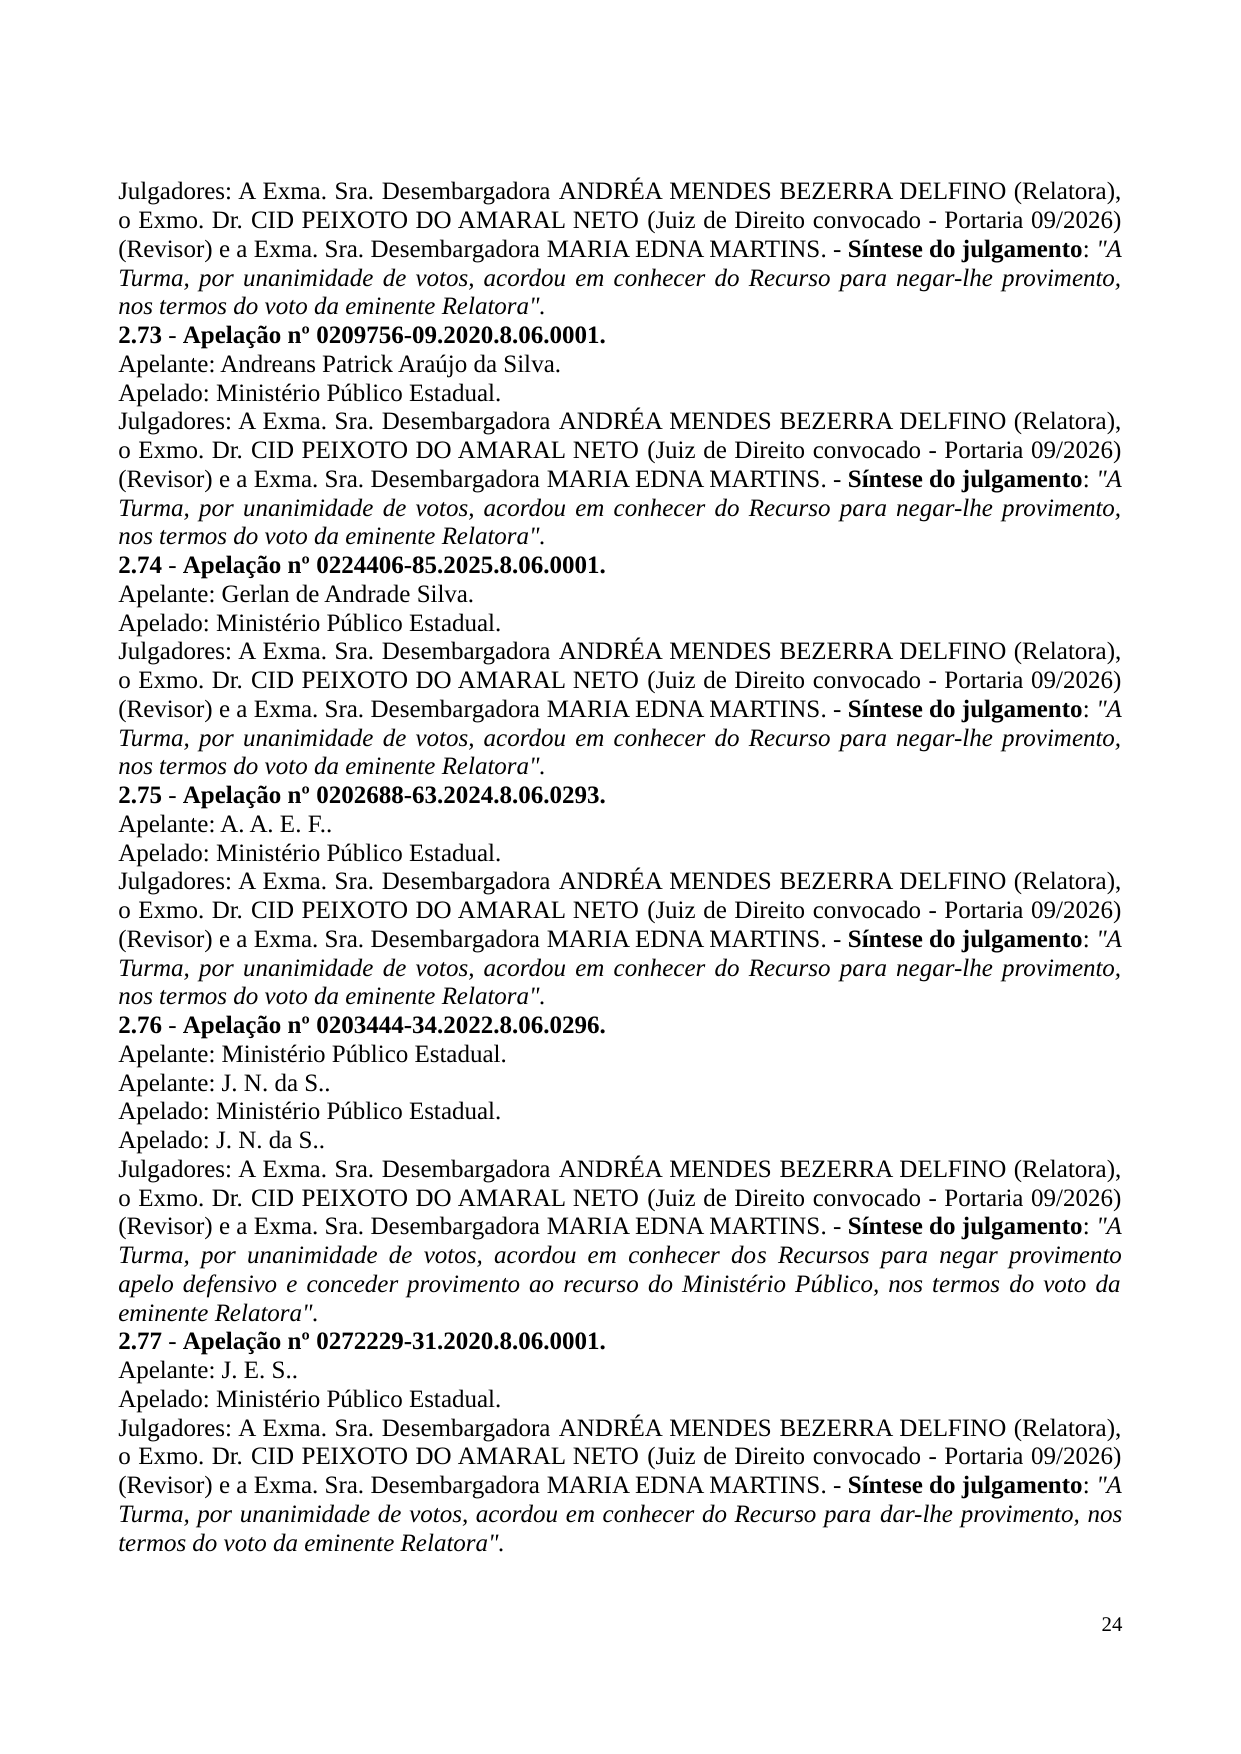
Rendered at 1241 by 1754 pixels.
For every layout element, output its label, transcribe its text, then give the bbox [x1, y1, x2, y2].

text 2.75 - Apelação nº 0202688-63.2024.8.06.0293. [118, 780, 1122, 809]
text 2.74 - Apelação nº 0224406-85.2025.8.06.0001. [118, 550, 1122, 579]
text Julgadores: A Exma. Sra. Desembargadora ANDRÉA MENDES BEZERRA DELFINO (Relatora), o Exmo. Dr. CID PEIXOTO DO AMARAL NETO (Juiz de Direito convocado - Portaria 09/2026) (Revisor) e a Exma. Sra. Desembargadora MARIA EDNA MARTINS. - Síntese do julgamento: "A Turma, por unanimidade de votos, acordou em conhecer do Recurso para dar-lhe provimento, nos termos do voto da eminente Relatora". [118, 1413, 1122, 1556]
text Apelante: Gerlan de Andrade Silva. [118, 579, 1122, 608]
text Apelado: J. N. da S.. [118, 1125, 1122, 1154]
text Apelado: Ministério Público Estadual. [118, 1096, 1122, 1125]
text 2.76 - Apelação nº 0203444-34.2022.8.06.0296. [118, 1010, 1122, 1039]
text Apelante: A. A. E. F.. [118, 809, 1122, 838]
text Apelante: Ministério Público Estadual. [118, 1039, 1122, 1068]
text Apelado: Ministério Público Estadual. [118, 1384, 1122, 1413]
text Apelado: Ministério Público Estadual. [118, 608, 1122, 636]
text Julgadores: A Exma. Sra. Desembargadora ANDRÉA MENDES BEZERRA DELFINO (Relatora), o Exmo. Dr. CID PEIXOTO DO AMARAL NETO (Juiz de Direito convocado - Portaria 09/2026) (Revisor) e a Exma. Sra. Desembargadora MARIA EDNA MARTINS. - Síntese do julgamento: "A Turma, por unanimidade de votos, acordou em conhecer dos Recursos para negar provimento apelo defensivo e conceder provimento ao recurso do Ministério Público, nos termos do voto da eminente Relatora". [118, 1154, 1122, 1326]
text Apelado: Ministério Público Estadual. [118, 378, 1122, 406]
text 2.73 - Apelação nº 0209756-09.2020.8.06.0001. [118, 320, 1122, 349]
text Apelado: Ministério Público Estadual. [118, 838, 1122, 866]
text Julgadores: A Exma. Sra. Desembargadora ANDRÉA MENDES BEZERRA DELFINO (Relatora), o Exmo. Dr. CID PEIXOTO DO AMARAL NETO (Juiz de Direito convocado - Portaria 09/2026) (Revisor) e a Exma. Sra. Desembargadora MARIA EDNA MARTINS. - Síntese do julgamento: "A Turma, por unanimidade de votos, acordou em conhecer do Recurso para negar-lhe provimento, nos termos do voto da eminente Relatora". [118, 406, 1122, 550]
text 2.77 - Apelação nº 0272229-31.2020.8.06.0001. [118, 1326, 1122, 1355]
text Apelante: Andreans Patrick Araújo da Silva. [118, 349, 1122, 378]
text Julgadores: A Exma. Sra. Desembargadora ANDRÉA MENDES BEZERRA DELFINO (Relatora), o Exmo. Dr. CID PEIXOTO DO AMARAL NETO (Juiz de Direito convocado - Portaria 09/2026) (Revisor) e a Exma. Sra. Desembargadora MARIA EDNA MARTINS. - Síntese do julgamento: "A Turma, por unanimidade de votos, acordou em conhecer do Recurso para negar-lhe provimento, nos termos do voto da eminente Relatora". [118, 636, 1122, 780]
text Julgadores: A Exma. Sra. Desembargadora ANDRÉA MENDES BEZERRA DELFINO (Relatora), o Exmo. Dr. CID PEIXOTO DO AMARAL NETO (Juiz de Direito convocado - Portaria 09/2026) (Revisor) e a Exma. Sra. Desembargadora MARIA EDNA MARTINS. - Síntese do julgamento: "A Turma, por unanimidade de votos, acordou em conhecer do Recurso para negar-lhe provimento, nos termos do voto da eminente Relatora". [118, 866, 1122, 1010]
text Julgadores: A Exma. Sra. Desembargadora ANDRÉA MENDES BEZERRA DELFINO (Relatora), o Exmo. Dr. CID PEIXOTO DO AMARAL NETO (Juiz de Direito convocado - Portaria 09/2026) (Revisor) e a Exma. Sra. Desembargadora MARIA EDNA MARTINS. - Síntese do julgamento: "A Turma, por unanimidade de votos, acordou em conhecer do Recurso para negar-lhe provimento, nos termos do voto da eminente Relatora". [118, 176, 1122, 320]
text Apelante: J. E. S.. [118, 1355, 1122, 1384]
text Apelante: J. N. da S.. [118, 1068, 1122, 1096]
